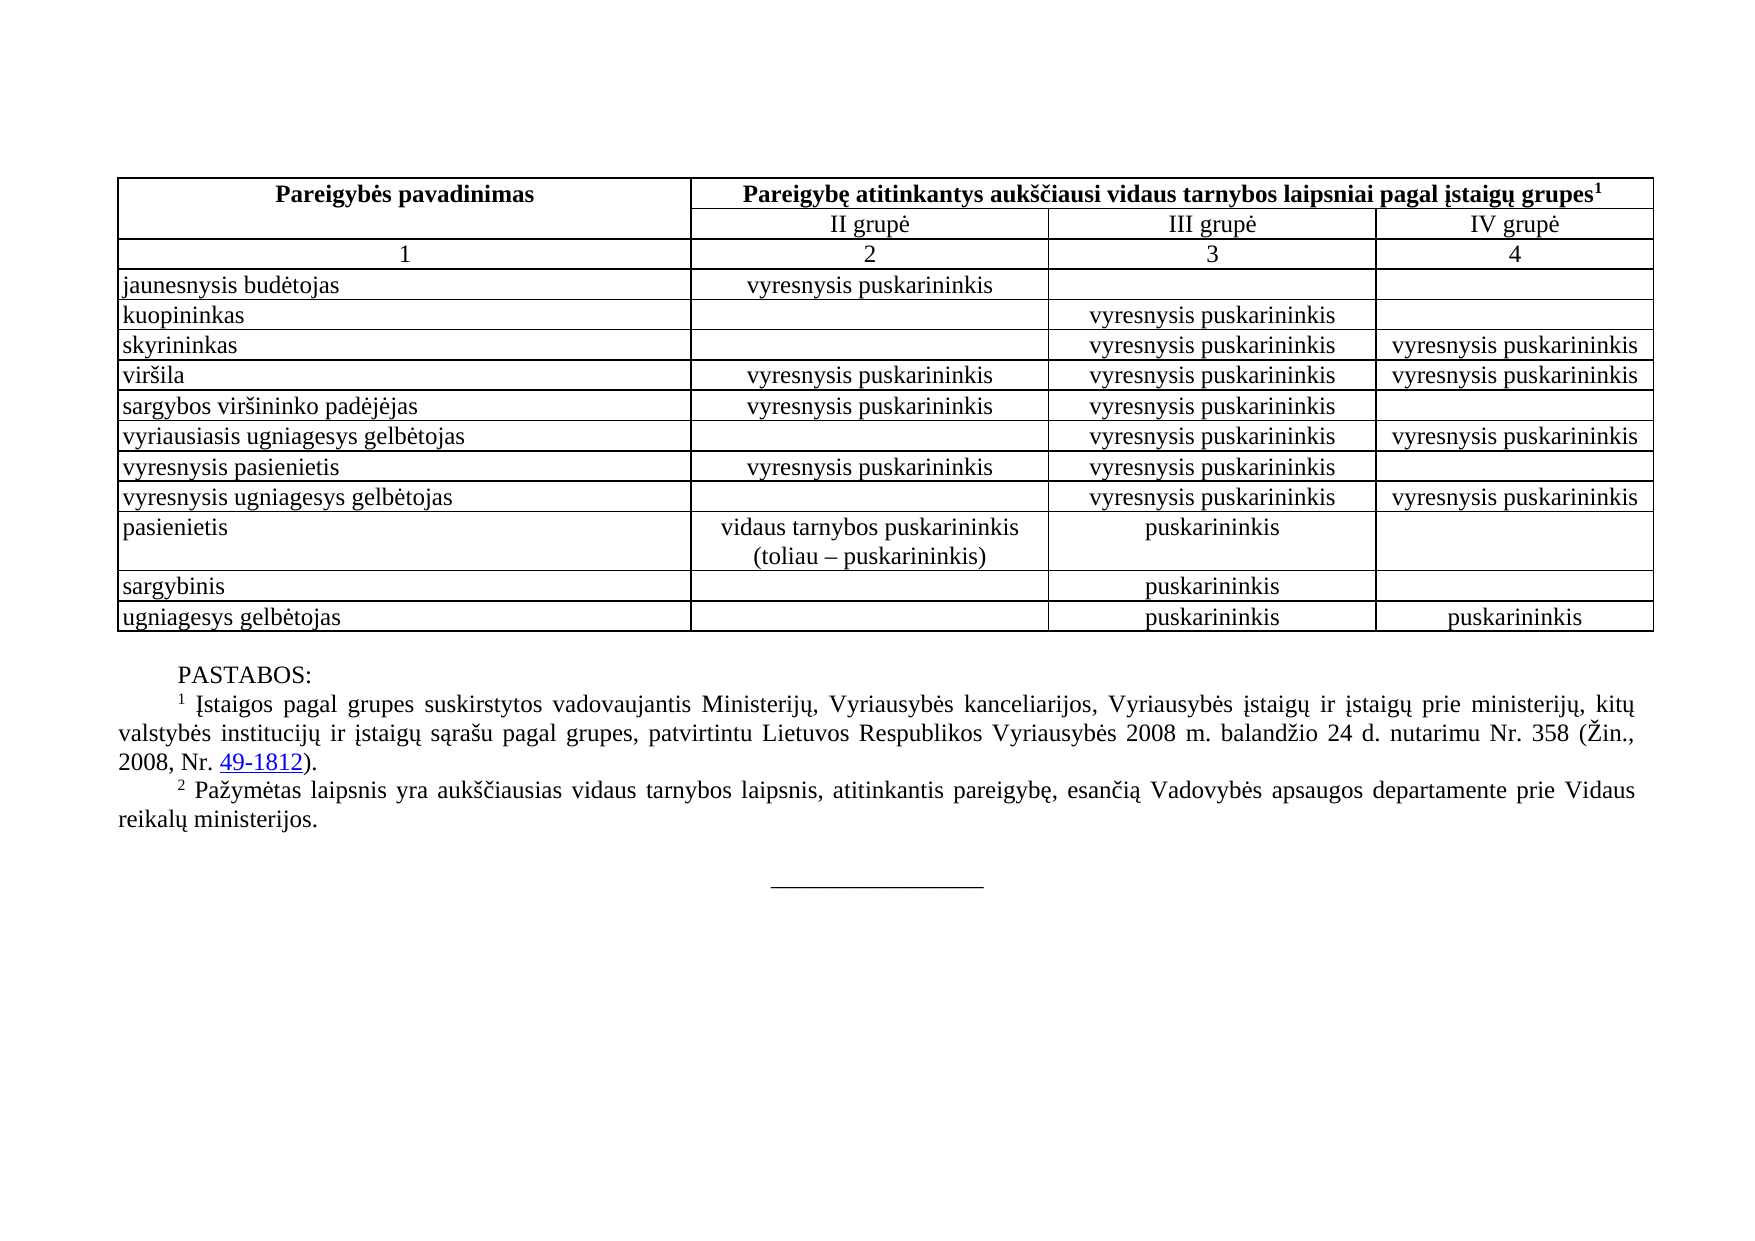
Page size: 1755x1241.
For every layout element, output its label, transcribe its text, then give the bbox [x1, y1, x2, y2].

table_cell pasienietis [119, 512, 690, 570]
table_cell puskarininkis [1049, 602, 1375, 630]
table_cell [1377, 391, 1653, 420]
table_cell sargybos viršininko padėjėjas [119, 391, 690, 420]
table_cell IV grupė [1377, 209, 1653, 238]
table_cell vyresnysis puskarininkis [1377, 330, 1653, 359]
table_cell vyresnysis puskarininkis [1049, 482, 1375, 511]
table_cell vyresnysis puskarininkis [1049, 300, 1375, 329]
table_cell puskarininkis [1377, 602, 1653, 630]
table_cell [692, 300, 1048, 329]
table_cell puskarininkis [1049, 512, 1375, 570]
table_cell III grupė [1049, 209, 1375, 238]
table_cell 4 [1377, 240, 1653, 268]
table_cell vyresnysis puskarininkis [692, 270, 1048, 298]
table_cell viršila [119, 361, 690, 389]
table_cell skyrininkas [119, 330, 690, 359]
table_cell [1377, 270, 1653, 298]
table_cell vyresnysis puskarininkis [1049, 391, 1375, 420]
table_cell puskarininkis [1049, 571, 1375, 600]
text 2 Pažymėtas laipsnis yra aukščiausias vidaus tarnybos laipsnis, atitinkantis pareigybę, esančią Vadovybės apsaugos departamente prie Vidaus reikalų ministerijos. [118, 776, 1636, 833]
table_header Pareigybės pavadinimas [119, 179, 690, 238]
table_cell [1377, 512, 1653, 570]
table_cell vyresnysis puskarininkis [1377, 421, 1653, 450]
table_cell [1377, 571, 1653, 600]
text 1 Įstaigos pagal grupes suskirstytos vadovaujantis Ministerijų, Vyriausybės kanceliarijos, Vyriausybės įstaigų ir įstaigų prie ministerijų, kitų valstybės institucijų ir įstaigų sąrašu pagal grupes, patvirtintu Lietuvos Respublikos Vyriausybės 2008 m. balandžio 24 d. nutarimu Nr. 358 (Žin., 2008, Nr. 49-1812). [118, 689, 1636, 776]
table_cell II grupė [692, 209, 1048, 238]
table_cell vyresnysis ugniagesys gelbėtojas [119, 482, 690, 511]
table_cell [692, 602, 1048, 630]
table_cell vyresnysis puskarininkis [1049, 421, 1375, 450]
table_cell 3 [1049, 240, 1375, 268]
table_cell vyresnysis puskarininkis [1049, 361, 1375, 389]
text _________________ [118, 862, 1636, 891]
table_header Pareigybę atitinkantys aukščiausi vidaus tarnybos laipsniai pagal įstaigų grupes1 [692, 179, 1653, 207]
table_cell sargybinis [119, 571, 690, 600]
table_cell vyresnysis puskarininkis [692, 452, 1048, 480]
table_cell vyresnysis puskarininkis [692, 361, 1048, 389]
table_cell [692, 482, 1048, 511]
table_cell jaunesnysis budėtojas [119, 270, 690, 298]
table_cell vidaus tarnybos puskarininkis (toliau – puskarininkis) [692, 512, 1048, 570]
table_cell vyresnysis puskarininkis [1049, 452, 1375, 480]
table_cell [692, 421, 1048, 450]
table_cell [692, 330, 1048, 359]
table_cell 2 [692, 240, 1048, 268]
table_cell vyresnysis pasienietis [119, 452, 690, 480]
table_cell vyriausiasis ugniagesys gelbėtojas [119, 421, 690, 450]
table_cell kuopininkas [119, 300, 690, 329]
table_cell [692, 571, 1048, 600]
table_cell [1377, 300, 1653, 329]
table_cell vyresnysis puskarininkis [692, 391, 1048, 420]
table_cell [1049, 270, 1375, 298]
table_cell ugniagesys gelbėtojas [119, 602, 690, 630]
table_cell [1377, 452, 1653, 480]
table_cell 1 [119, 240, 690, 268]
text PASTABOS: [118, 661, 1636, 689]
table_cell vyresnysis puskarininkis [1377, 482, 1653, 511]
table_cell vyresnysis puskarininkis [1377, 361, 1653, 389]
table_cell vyresnysis puskarininkis [1049, 330, 1375, 359]
